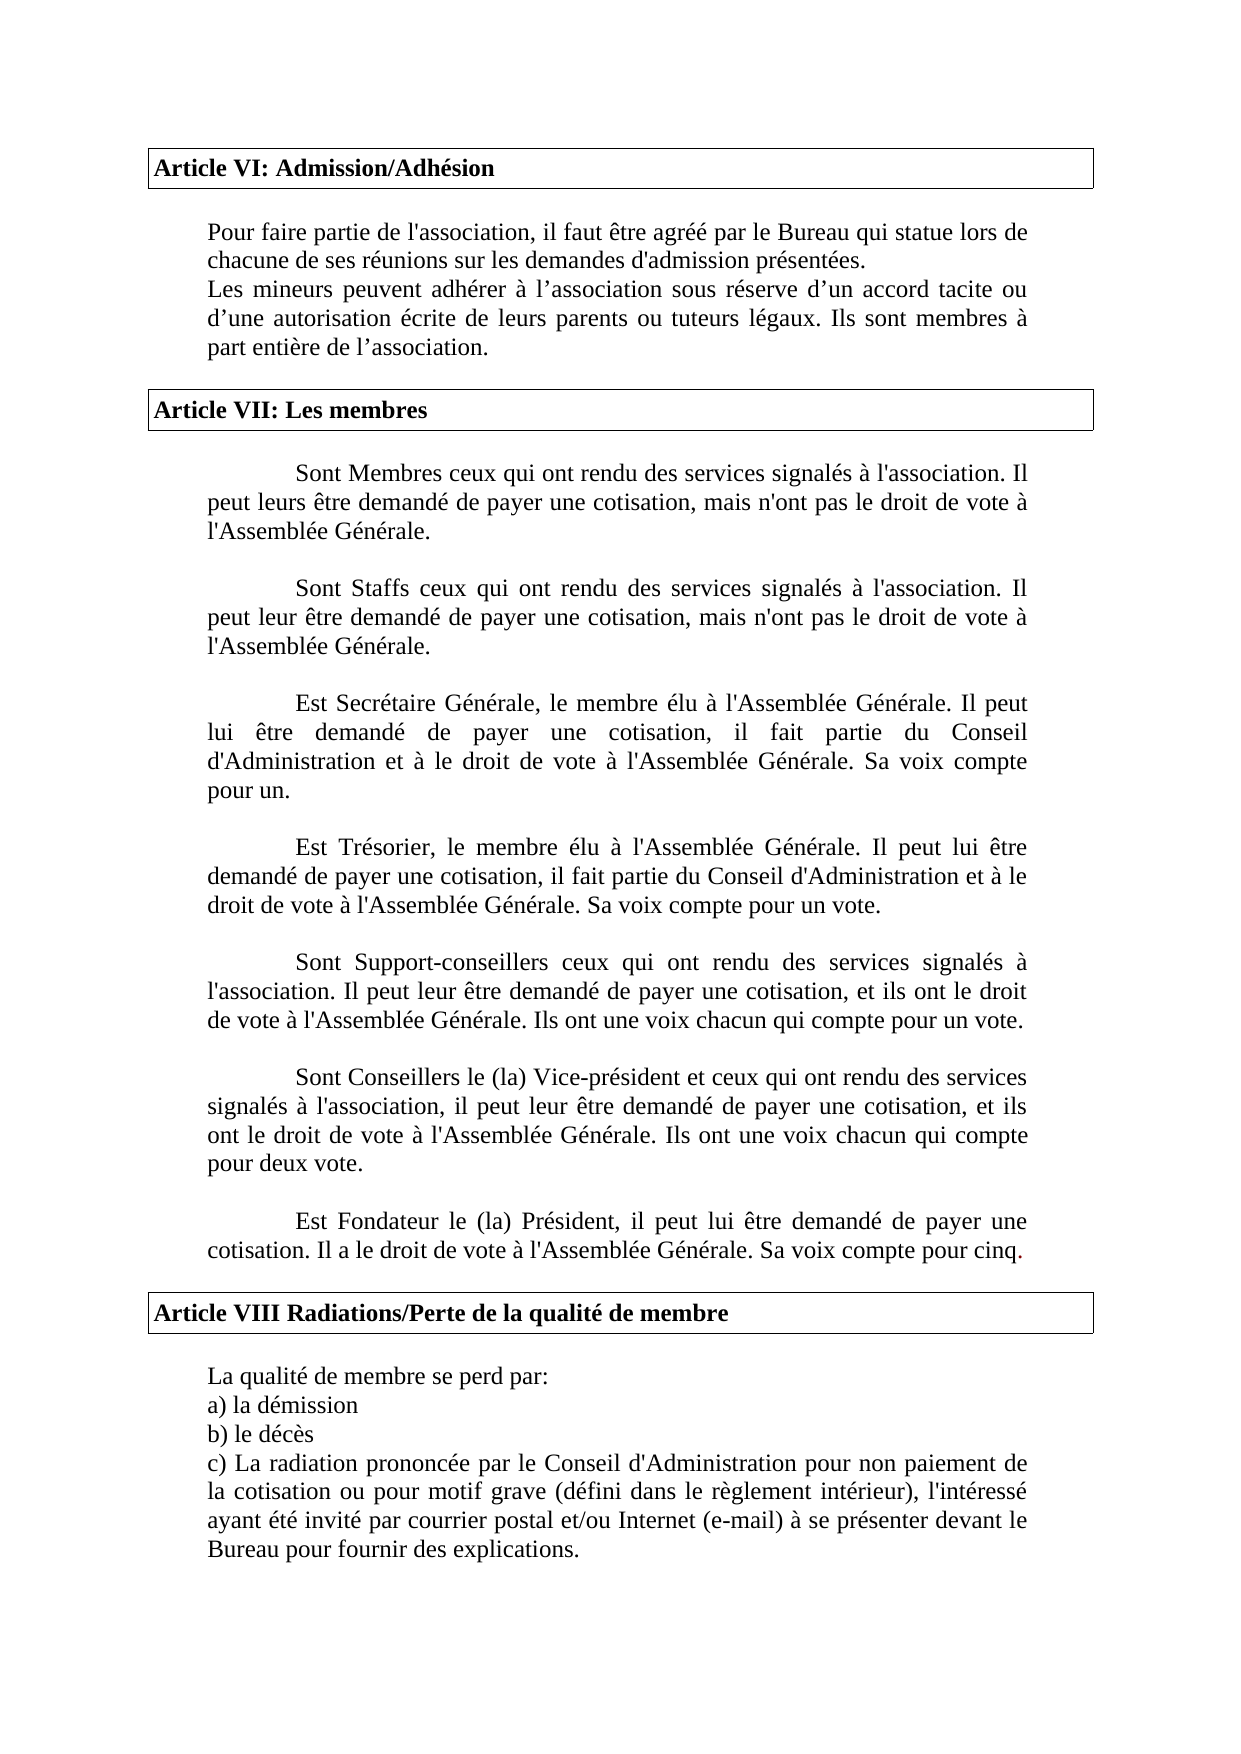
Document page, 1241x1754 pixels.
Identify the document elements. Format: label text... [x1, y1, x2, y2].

text La qualité de membre se perd par: [207, 1361, 1028, 1390]
table_header Article VIII Radiations/Perte de la qualité de membre [149, 1293, 1093, 1332]
text a) la démission [207, 1390, 1028, 1419]
text Sont Support-conseillers ceux qui ont rendu des services signalés à l'association. Il peut leur être demandé de payer une cotisation, et ils ont le droit de vote à l'Assemblée Générale. Ils ont une voix chacun qui compte pour un vote. [207, 947, 1028, 1033]
text Est Secrétaire Générale, le membre élu à l'Assemblée Générale. Il peut lui être demandé de payer une cotisation, il fait partie du Conseil d'Administration et à le droit de vote à l'Assemblée Générale. Sa voix compte pour un. [207, 688, 1028, 803]
text Pour faire partie de l'association, il faut être agréé par le Bureau qui statue lors de chacune de ses réunions sur les demandes d'admission présentées. [207, 217, 1028, 274]
text Sont Conseillers le (la) Vice-président et ceux qui ont rendu des services signalés à l'association, il peut leur être demandé de payer une cotisation, et ils ont le droit de vote à l'Assemblée Générale. Ils ont une voix chacun qui compte pour deux vote. [207, 1062, 1028, 1177]
text c) La radiation prononcée par le Conseil d'Administration pour non paiement de la cotisation ou pour motif grave (défini dans le règlement intérieur), l'intéressé ayant été invité par courrier postal et/ou Internet (e-mail) à se présenter devant le Bureau pour fournir des explications. [207, 1448, 1028, 1563]
text Est Trésorier, le membre élu à l'Assemblée Générale. Il peut lui être demandé de payer une cotisation, il fait partie du Conseil d'Administration et à le droit de vote à l'Assemblée Générale. Sa voix compte pour un vote. [207, 832, 1028, 918]
text b) le décès [207, 1419, 1028, 1448]
text Les mineurs peuvent adhérer à l’association sous réserve d’un accord tacite ou d’une autorisation écrite de leurs parents ou tuteurs légaux. Ils sont membres à part entière de l’association. [207, 274, 1028, 361]
text Est Fondateur le (la) Président, il peut lui être demandé de payer une cotisation. Il a le droit de vote à l'Assemblée Générale. Sa voix compte pour cinq. [207, 1206, 1028, 1263]
table_header Article VI: Admission/Adhésion [149, 149, 1093, 188]
table_header Article VII: Les membres [149, 390, 1093, 429]
text Sont Staffs ceux qui ont rendu des services signalés à l'association. Il peut leur être demandé de payer une cotisation, mais n'ont pas le droit de vote à l'Assemblée Générale. [207, 573, 1028, 660]
text Sont Membres ceux qui ont rendu des services signalés à l'association. Il peut leurs être demandé de payer une cotisation, mais n'ont pas le droit de vote à l'Assemblée Générale. [207, 458, 1028, 545]
